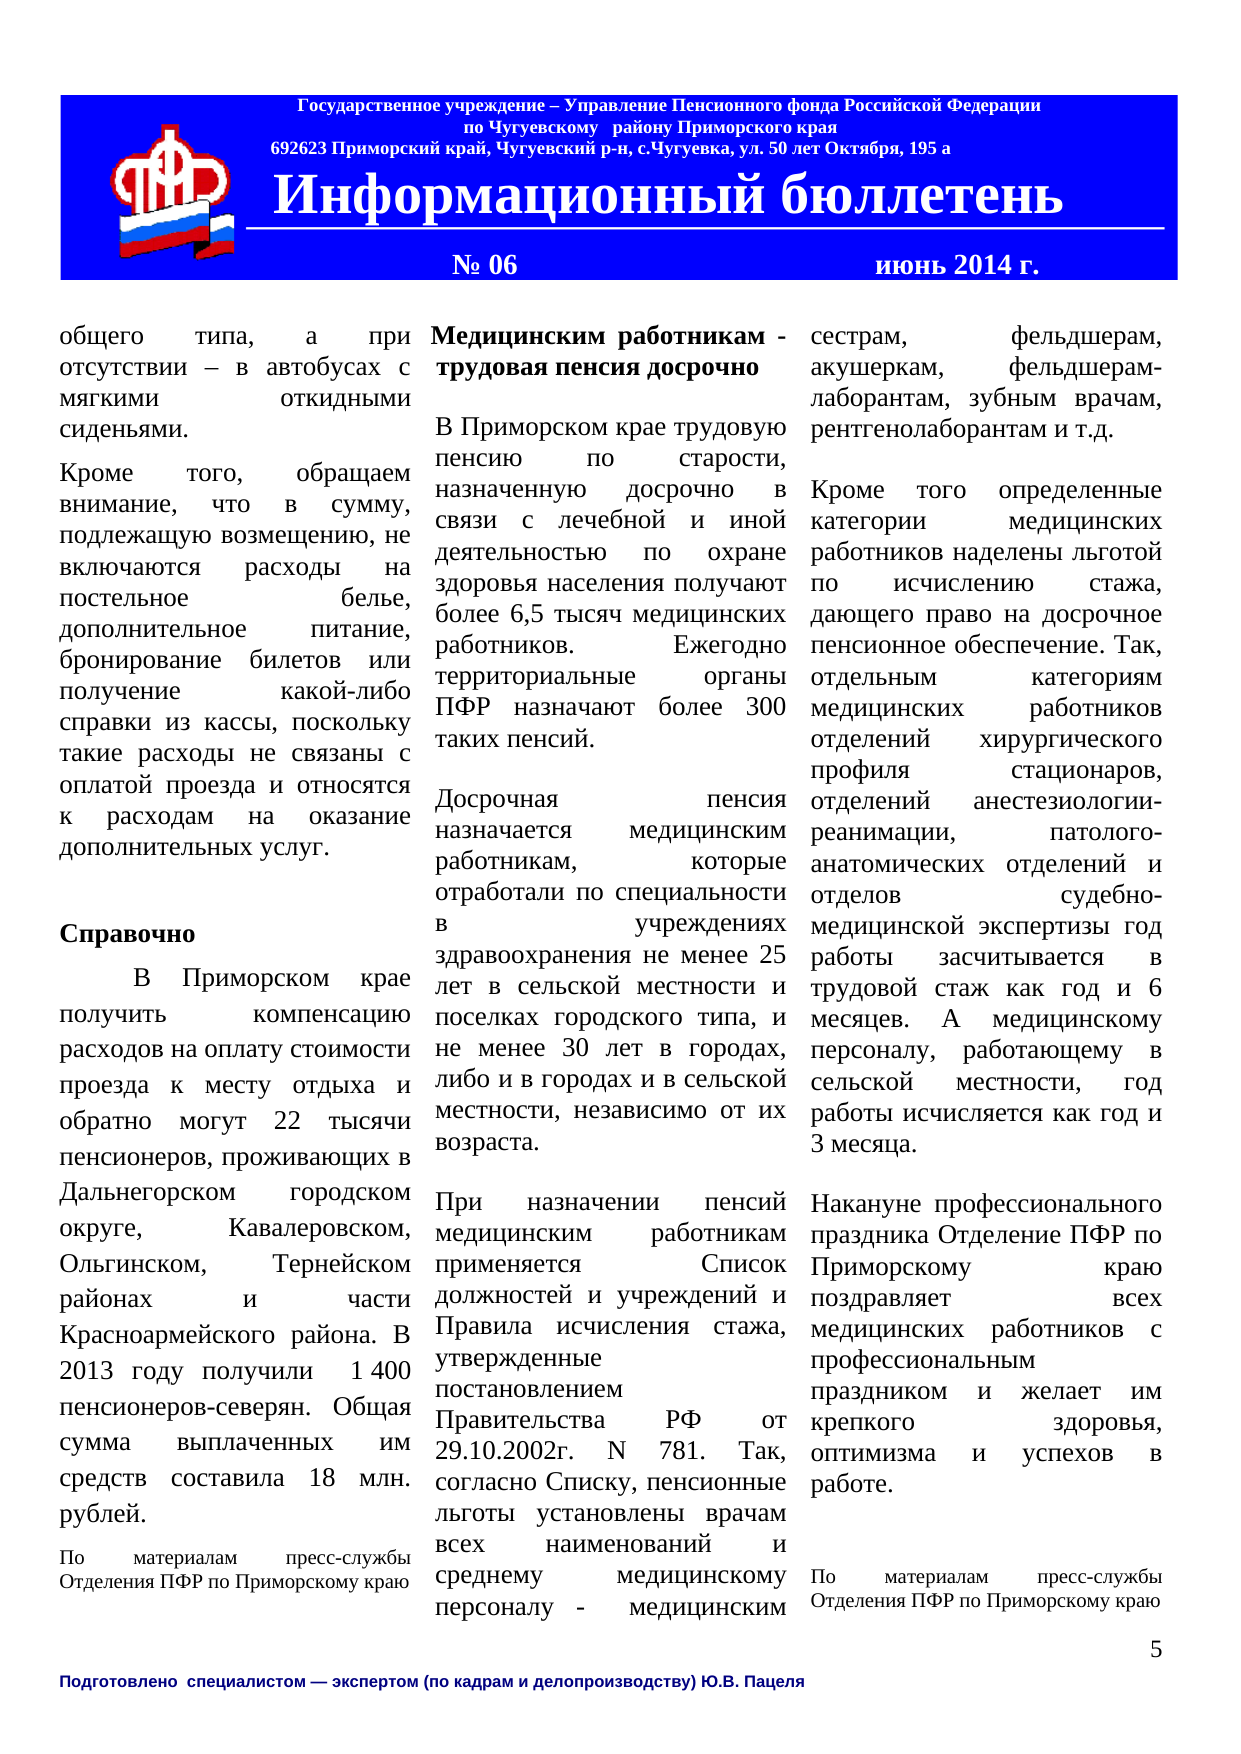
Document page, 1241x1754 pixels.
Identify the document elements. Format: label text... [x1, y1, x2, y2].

text Досрочная пенсия назначается медицинским работникам, которые отработали по специальности в учреждениях здравоохранения не менее 25 лет в сельской местности и поселках городского типа, и не менее 30 лет в городах, либо и в городах и в сельской местности, независимо от их возраста. [435, 782, 787, 1156]
text Справочно [59, 917, 411, 948]
text Кроме того определенные категории медицинских работников наделены льготой по исчислению стажа, дающего право на досрочное пенсионное обеспечение. Так, отдельным категориям медицинских работников отделений хирургического профиля стационаров, отделений анестезиологии-реанимации, патолого-анатомических отделений и отделов судебно-медицинской экспертизы год работы засчитывается в трудовой стаж как год и 6 месяцев. А медицинскому персоналу, работающему в сельской местности, год работы исчисляется как год и 3 месяца. [810, 473, 1162, 1158]
text В Приморском крае трудовую пенсию по старости, назначенную досрочно в связи с лечебной и иной деятельностью по охране здоровья населения получают более 6,5 тысяч медицинских работников. Ежегодно территориальные органы ПФР назначают более 300 таких пенсий. [435, 410, 787, 753]
picture [60, 95, 1179, 99]
text В Приморском крае получить компенсацию расходов на оплату стоимости проезда к месту отдыха и обратно могут 22 тысячи пенсионеров, проживающих в Дальнегорском городском округе, Кавалеровском, Ольгинском, Тернейском районах и части Красноармейского района. В 2013 году получили 1 400 пенсионеров-северян. Общая сумма выплаченных им средств составила 18 млн. рублей. [59, 961, 411, 1528]
text При назначении пенсий медицинским работникам применяется Список должностей и учреждений и Правила исчисления стажа, утвержденные постановлением Правительства РФ от 29.10.2002г. N 781. Так, согласно Списку, пенсионные льготы установлены врачам всех наименований и среднему медицинскому персоналу - медицинским [435, 1185, 787, 1621]
text Кроме того, обращаем внимание, что в сумму, подлежащую возмещению, не включаются расходы на постельное белье, дополнительное питание, бронирование билетов или получение какой-либо справки из кассы, поскольку такие расходы не связаны с оплатой проезда и относятся к расходам на оказание дополнительных услуг. [59, 456, 411, 861]
text По материалам пресс-службы Отделения ПФР по Приморскому краю [810, 1564, 1162, 1612]
text Накануне профессионального праздника Отделение ПФР по Приморскому краю поздравляет всех медицинских работников с профессиональным праздником и желает им крепкого здоровья, оптимизма и успехов в работе. [810, 1187, 1162, 1499]
subtitle Медицинским работникам - трудовая пенсия досрочно [430, 319, 787, 381]
text общего типа, а при отсутствии – в автобусах с мягкими откидными сиденьями. [59, 319, 411, 444]
text сестрам, фельдшерам, акушеркам, фельдшерам-лаборантам, зубным врачам, рентгенолаборантам и т.д. [810, 319, 1162, 444]
text По материалам пресс-службы Отделения ПФР по Приморскому краю [59, 1545, 411, 1593]
